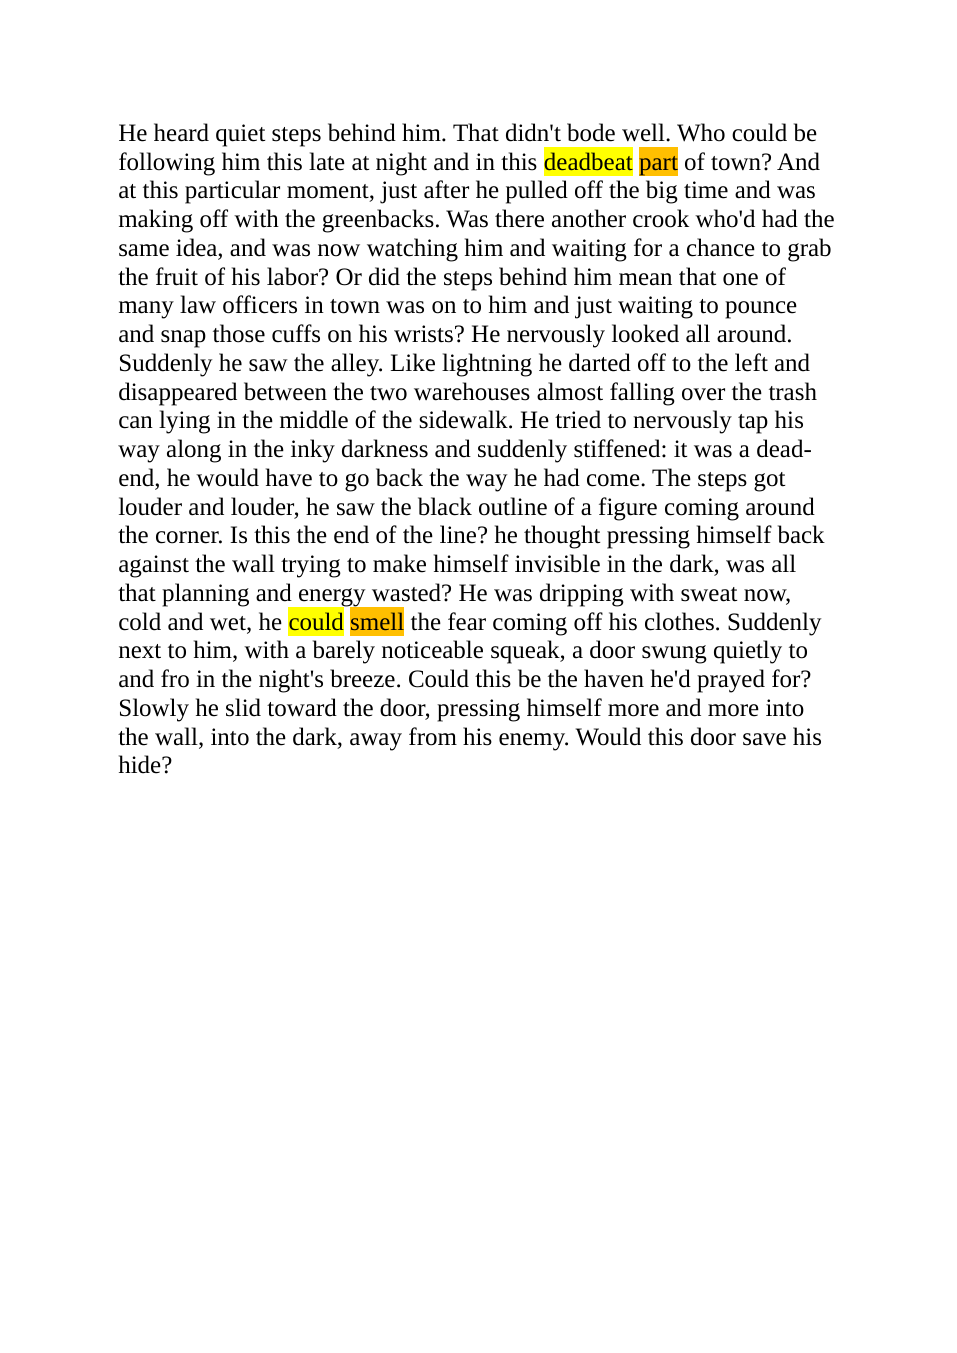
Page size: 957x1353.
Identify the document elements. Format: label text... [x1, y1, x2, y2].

text He heard quiet steps behind him. That didn't bode well. Who could be following him this late at night and in this deadbeat part of town? And at this particular moment, just after he pulled off the big time and was making off with the greenbacks. Was there another crook who'd had the same idea, and was now watching him and waiting for a chance to grab the fruit of his labor? Or did the steps behind him mean that one of many law officers in town was on to him and just waiting to pounce and snap those cuffs on his wrists? He nervously looked all around. Suddenly he saw the alley. Like lightning he darted off to the left and disappeared between the two warehouses almost falling over the trash can lying in the middle of the sidewalk. He tried to nervously tap his way along in the inky darkness and suddenly stiffened: it was a dead-end, he would have to go back the way he had come. The steps got louder and louder, he saw the black outline of a figure coming around the corner. Is this the end of the line? he thought pressing himself back against the wall trying to make himself invisible in the dark, was all that planning and energy wasted? He was dripping with sweat now, cold and wet, he could smell the fear coming off his clothes. Suddenly next to him, with a barely noticeable squeak, a door swung quietly to and fro in the night's breeze. Could this be the haven he'd prayed for? Slowly he slid toward the door, pressing himself more and more into the wall, into the dark, away from his enemy. Would this door save his hide? [118, 118, 838, 779]
